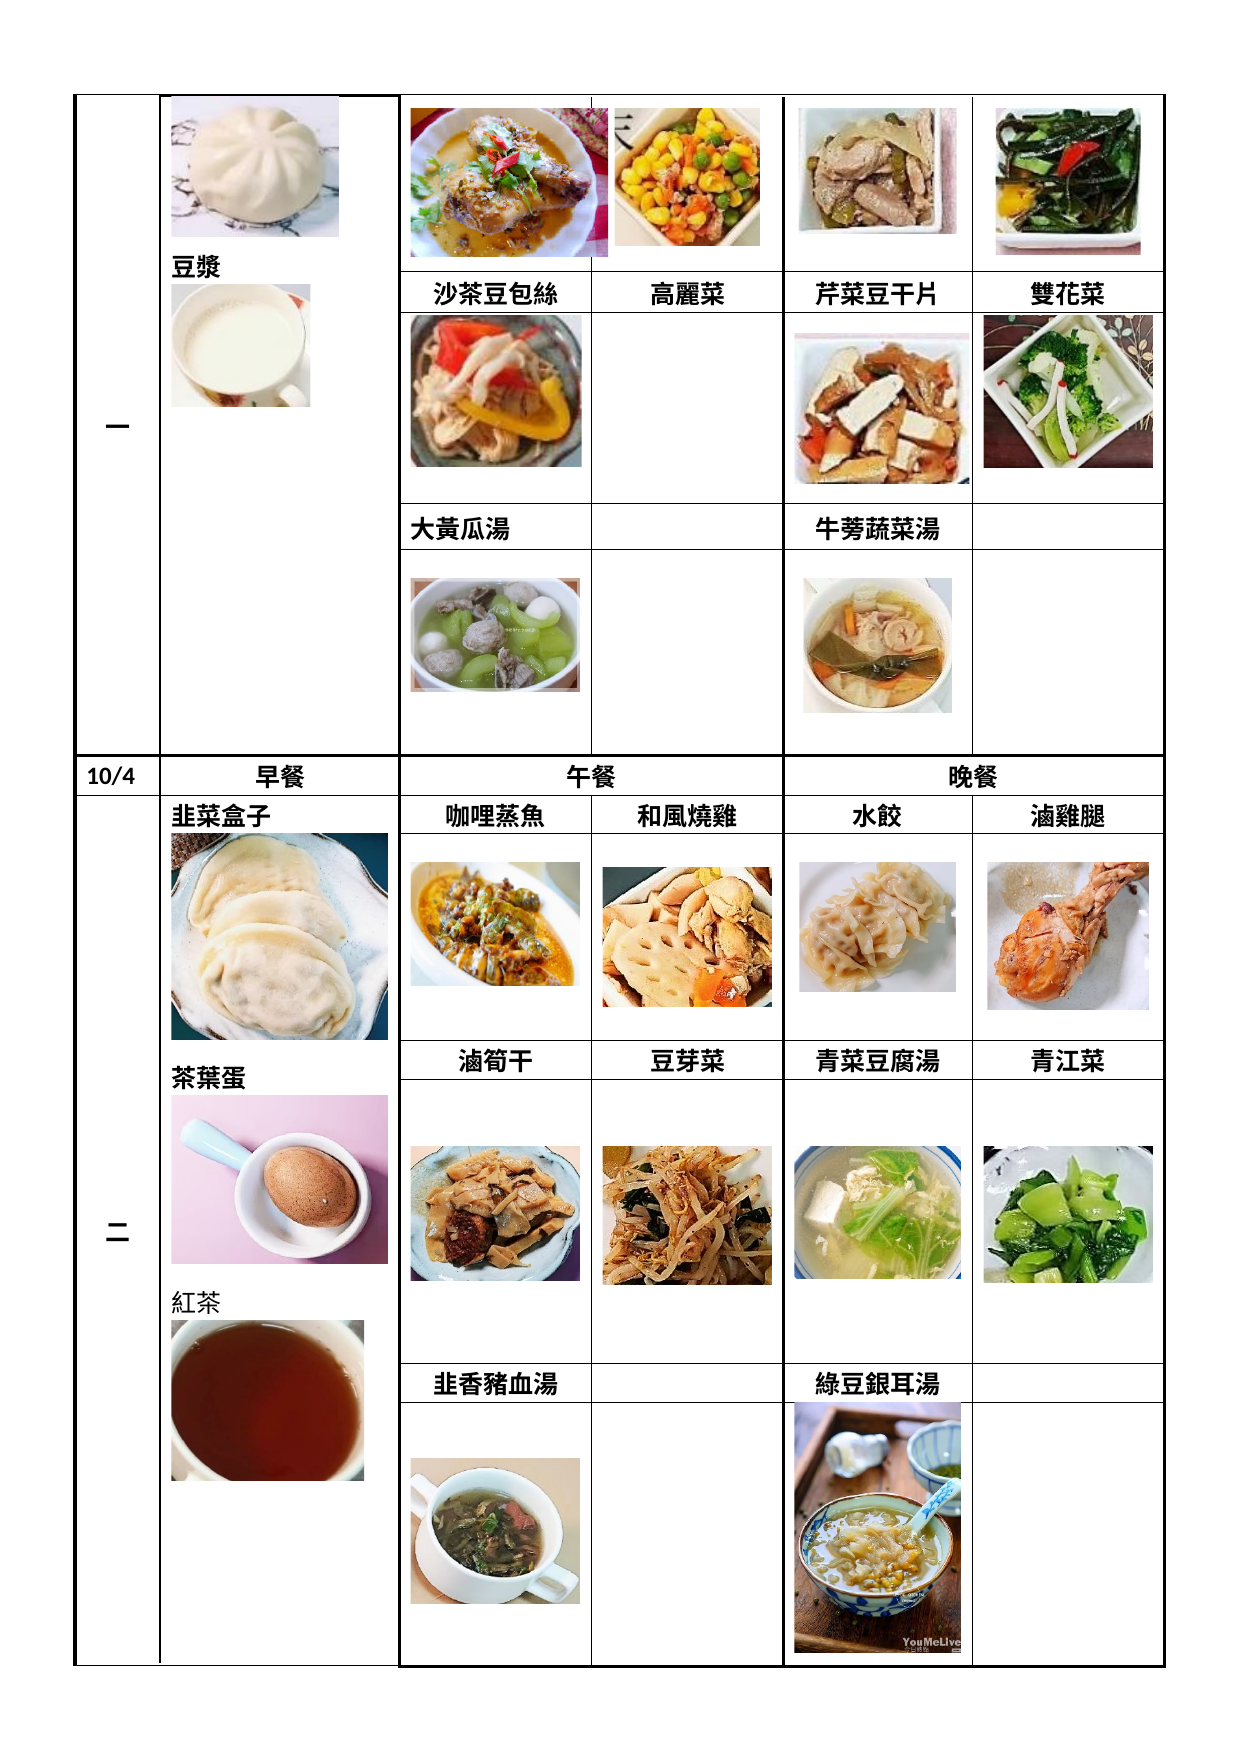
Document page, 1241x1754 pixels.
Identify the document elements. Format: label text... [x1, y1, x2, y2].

picture [983, 315, 1153, 468]
table_cell [401, 1080, 591, 1363]
table_cell 沙茶豆包絲 [401, 272, 591, 312]
table_cell 雙花菜 [973, 272, 1163, 312]
table_cell 芹菜豆干片 [785, 272, 972, 312]
picture [987, 862, 1149, 1010]
picture [171, 833, 388, 1040]
picture [171, 1320, 365, 1481]
table_cell [785, 550, 972, 754]
picture [799, 862, 956, 992]
table_cell 大黃瓜湯 [401, 504, 591, 549]
picture [983, 1146, 1153, 1283]
picture [410, 1146, 580, 1281]
picture [410, 1458, 580, 1604]
table_cell [785, 313, 972, 502]
picture [602, 867, 772, 1007]
table_cell [592, 313, 782, 502]
picture [798, 108, 957, 234]
table_cell 水餃 [785, 796, 972, 833]
table_cell 滷雞腿 [973, 796, 1163, 833]
table_cell [785, 1080, 972, 1363]
picture [410, 862, 580, 986]
table_cell [973, 1403, 1163, 1665]
table_cell 豆漿 [161, 97, 398, 754]
picture [995, 108, 1141, 255]
table_cell 青江菜 [973, 1041, 1163, 1079]
table_cell [592, 1080, 782, 1363]
table_cell 和風燒雞 [592, 796, 782, 833]
picture [602, 1146, 772, 1285]
table_cell [973, 504, 1163, 549]
picture [171, 96, 339, 237]
table_cell 滷筍干 [401, 1041, 591, 1079]
table_cell 一 [77, 95, 159, 754]
table_cell [973, 313, 1163, 502]
table_cell 10/4 [77, 757, 159, 794]
table_cell [785, 834, 972, 1040]
table_cell [401, 1403, 591, 1665]
table_cell 午餐 [401, 757, 782, 794]
table_cell 二 [77, 796, 160, 1665]
picture [410, 108, 609, 257]
picture [410, 578, 580, 692]
table_cell [401, 313, 591, 502]
picture [410, 315, 582, 467]
table_cell [973, 1080, 1163, 1363]
table_cell [401, 550, 591, 754]
table_cell 咖哩蒸魚 [401, 796, 591, 833]
table_cell [401, 834, 591, 1040]
table_cell 韭香豬血湯 [401, 1364, 591, 1402]
table_cell [592, 1364, 782, 1402]
table_cell [592, 504, 782, 549]
picture [614, 108, 760, 246]
table_cell 豆芽菜 [592, 1041, 782, 1079]
table_cell 牛蒡蔬菜湯 [785, 504, 972, 549]
picture [171, 1095, 388, 1264]
table_cell [973, 834, 1163, 1040]
table_cell [973, 550, 1163, 754]
table_cell [592, 550, 782, 754]
table_cell [592, 1403, 782, 1665]
picture [171, 284, 311, 407]
picture [794, 1402, 961, 1653]
table_cell 青菜豆腐湯 [785, 1041, 972, 1079]
table_cell [972, 95, 1163, 271]
table_cell [592, 834, 782, 1040]
table_cell [401, 95, 591, 271]
table_cell 早餐 [161, 757, 398, 794]
table_cell [785, 1403, 972, 1665]
table_cell [973, 1364, 1163, 1402]
picture [794, 1146, 961, 1279]
picture [803, 578, 952, 713]
table_cell [591, 95, 783, 271]
table_cell 高麗菜 [592, 272, 782, 312]
table_cell [783, 95, 972, 271]
picture [794, 333, 970, 484]
table_cell 韭菜盒子 茶葉蛋 紅茶 [160, 796, 398, 1665]
table_cell 晚餐 [785, 757, 1163, 794]
table_cell 綠豆銀耳湯 [785, 1364, 972, 1402]
